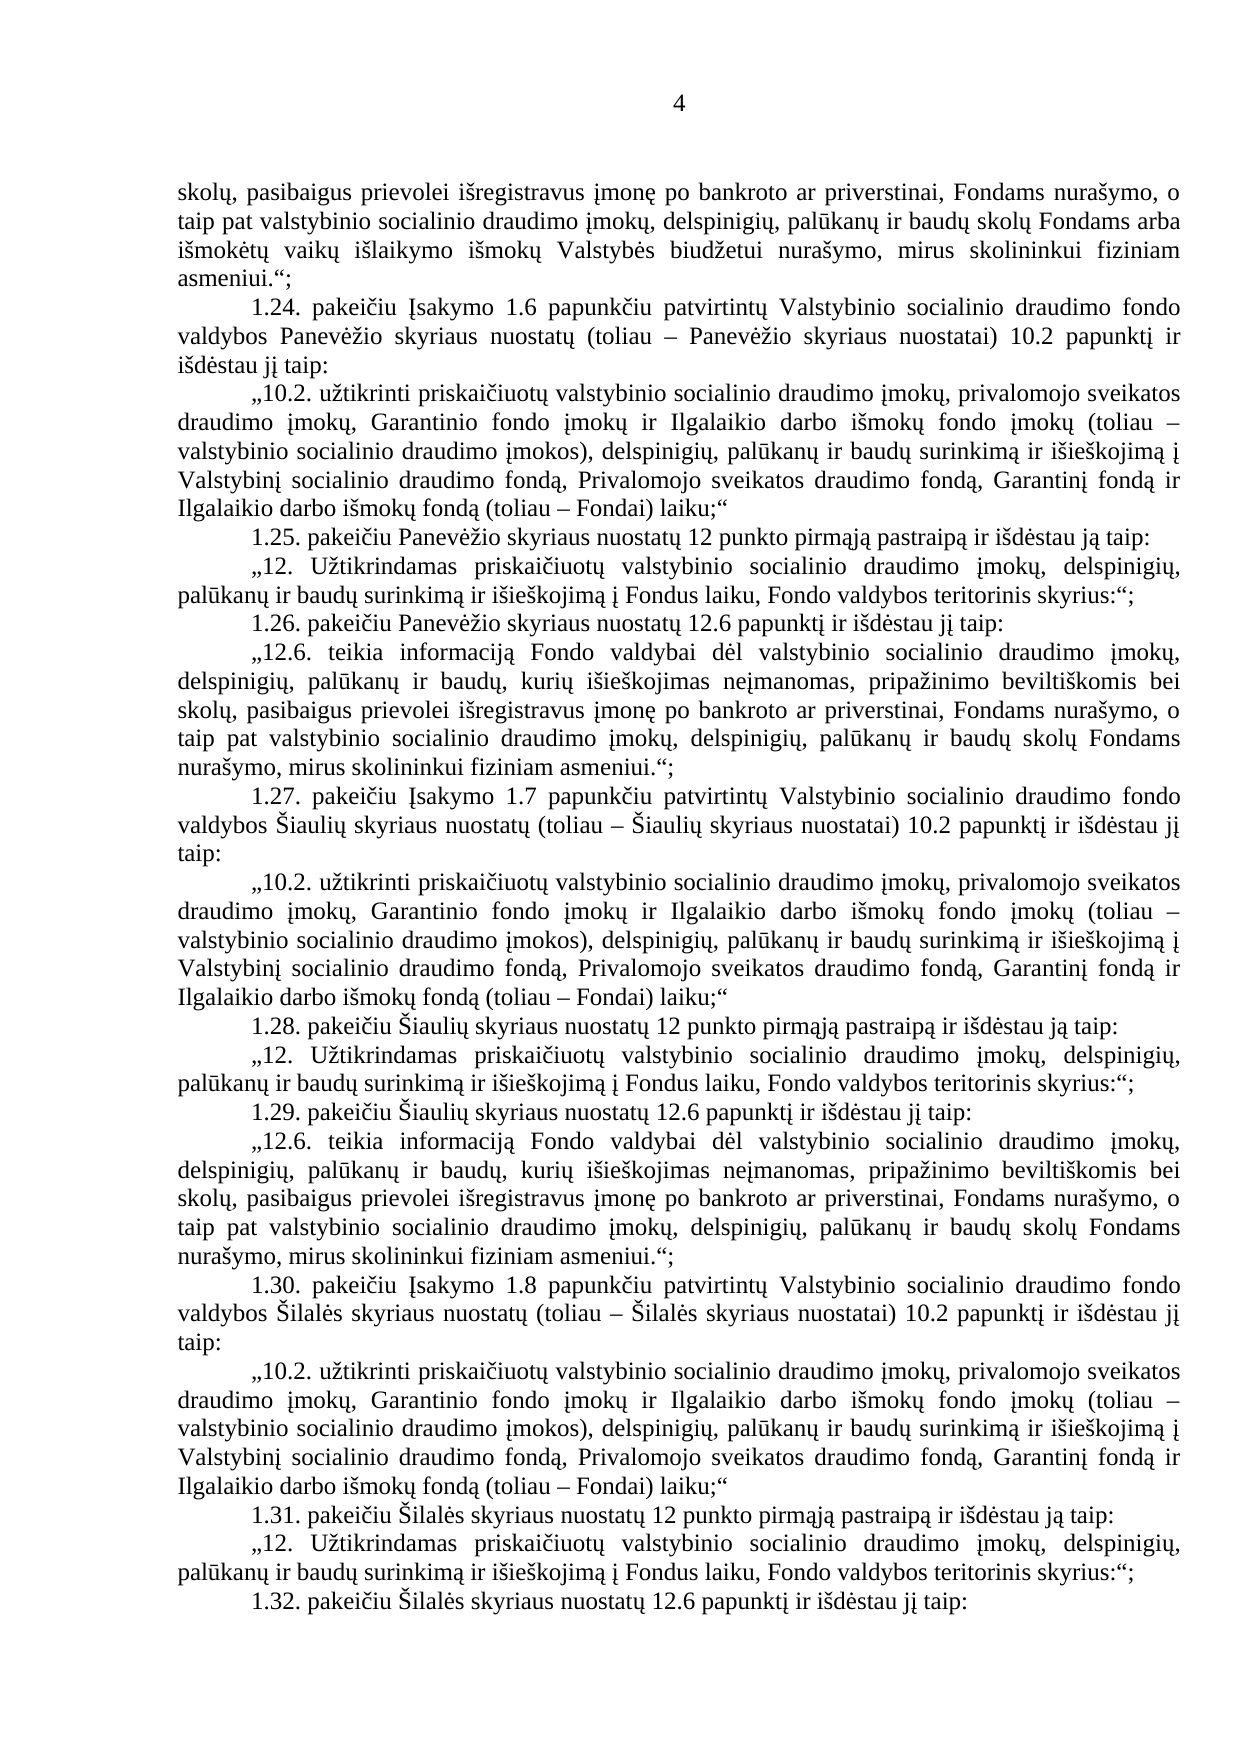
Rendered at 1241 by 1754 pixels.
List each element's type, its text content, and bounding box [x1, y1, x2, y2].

text „10.2. užtikrinti priskaičiuotų valstybinio socialinio draudimo įmokų, privalomojo sveikatos draudimo įmokų, Garantinio fondo įmokų ir Ilgalaikio darbo išmokų fondo įmokų (toliau – valstybinio socialinio draudimo įmokos), delspinigių, palūkanų ir baudų surinkimą ir išieškojimą į Valstybinį socialinio draudimo fondą, Privalomojo sveikatos draudimo fondą, Garantinį fondą ir Ilgalaikio darbo išmokų fondą (toliau – Fondai) laiku;“ [177, 867, 1181, 1011]
text 1.32. pakeičiu Šilalės skyriaus nuostatų 12.6 papunktį ir išdėstau jį taip: [177, 1586, 1181, 1615]
text skolų, pasibaigus prievolei išregistravus įmonę po bankroto ar priverstinai, Fondams nurašymo, o taip pat valstybinio socialinio draudimo įmokų, delspinigių, palūkanų ir baudų skolų Fondams arba išmokėtų vaikų išlaikymo išmokų Valstybės biudžetui nurašymo, mirus skolininkui fiziniam asmeniui.“; [177, 177, 1181, 292]
text 1.27. pakeičiu Įsakymo 1.7 papunkčiu patvirtintų Valstybinio socialinio draudimo fondo valdybos Šiaulių skyriaus nuostatų (toliau – Šiaulių skyriaus nuostatai) 10.2 papunktį ir išdėstau jį taip: [177, 781, 1181, 867]
text „12. Užtikrindamas priskaičiuotų valstybinio socialinio draudimo įmokų, delspinigių, palūkanų ir baudų surinkimą ir išieškojimą į Fondus laiku, Fondo valdybos teritorinis skyrius:“; [177, 1040, 1181, 1097]
text „12. Užtikrindamas priskaičiuotų valstybinio socialinio draudimo įmokų, delspinigių, palūkanų ir baudų surinkimą ir išieškojimą į Fondus laiku, Fondo valdybos teritorinis skyrius:“; [177, 551, 1181, 608]
text „12.6. teikia informaciją Fondo valdybai dėl valstybinio socialinio draudimo įmokų, delspinigių, palūkanų ir baudų, kurių išieškojimas neįmanomas, pripažinimo beviltiškomis bei skolų, pasibaigus prievolei išregistravus įmonę po bankroto ar priverstinai, Fondams nurašymo, o taip pat valstybinio socialinio draudimo įmokų, delspinigių, palūkanų ir baudų skolų Fondams nurašymo, mirus skolininkui fiziniam asmeniui.“; [177, 1126, 1181, 1270]
text 1.25. pakeičiu Panevėžio skyriaus nuostatų 12 punkto pirmąją pastraipą ir išdėstau ją taip: [177, 522, 1181, 551]
text „10.2. užtikrinti priskaičiuotų valstybinio socialinio draudimo įmokų, privalomojo sveikatos draudimo įmokų, Garantinio fondo įmokų ir Ilgalaikio darbo išmokų fondo įmokų (toliau – valstybinio socialinio draudimo įmokos), delspinigių, palūkanų ir baudų surinkimą ir išieškojimą į Valstybinį socialinio draudimo fondą, Privalomojo sveikatos draudimo fondą, Garantinį fondą ir Ilgalaikio darbo išmokų fondą (toliau – Fondai) laiku;“ [177, 378, 1181, 522]
text 1.29. pakeičiu Šiaulių skyriaus nuostatų 12.6 papunktį ir išdėstau jį taip: [177, 1097, 1181, 1126]
text „12. Užtikrindamas priskaičiuotų valstybinio socialinio draudimo įmokų, delspinigių, palūkanų ir baudų surinkimą ir išieškojimą į Fondus laiku, Fondo valdybos teritorinis skyrius:“; [177, 1528, 1181, 1586]
text 1.30. pakeičiu Įsakymo 1.8 papunkčiu patvirtintų Valstybinio socialinio draudimo fondo valdybos Šilalės skyriaus nuostatų (toliau – Šilalės skyriaus nuostatai) 10.2 papunktį ir išdėstau jį taip: [177, 1270, 1181, 1356]
text „10.2. užtikrinti priskaičiuotų valstybinio socialinio draudimo įmokų, privalomojo sveikatos draudimo įmokų, Garantinio fondo įmokų ir Ilgalaikio darbo išmokų fondo įmokų (toliau – valstybinio socialinio draudimo įmokos), delspinigių, palūkanų ir baudų surinkimą ir išieškojimą į Valstybinį socialinio draudimo fondą, Privalomojo sveikatos draudimo fondą, Garantinį fondą ir Ilgalaikio darbo išmokų fondą (toliau – Fondai) laiku;“ [177, 1356, 1181, 1500]
text 1.24. pakeičiu Įsakymo 1.6 papunkčiu patvirtintų Valstybinio socialinio draudimo fondo valdybos Panevėžio skyriaus nuostatų (toliau – Panevėžio skyriaus nuostatai) 10.2 papunktį ir išdėstau jį taip: [177, 292, 1181, 378]
text 1.26. pakeičiu Panevėžio skyriaus nuostatų 12.6 papunktį ir išdėstau jį taip: [177, 608, 1181, 637]
text 1.28. pakeičiu Šiaulių skyriaus nuostatų 12 punkto pirmąją pastraipą ir išdėstau ją taip: [177, 1011, 1181, 1040]
text „12.6. teikia informaciją Fondo valdybai dėl valstybinio socialinio draudimo įmokų, delspinigių, palūkanų ir baudų, kurių išieškojimas neįmanomas, pripažinimo beviltiškomis bei skolų, pasibaigus prievolei išregistravus įmonę po bankroto ar priverstinai, Fondams nurašymo, o taip pat valstybinio socialinio draudimo įmokų, delspinigių, palūkanų ir baudų skolų Fondams nurašymo, mirus skolininkui fiziniam asmeniui.“; [177, 637, 1181, 781]
text 1.31. pakeičiu Šilalės skyriaus nuostatų 12 punkto pirmąją pastraipą ir išdėstau ją taip: [177, 1500, 1181, 1528]
